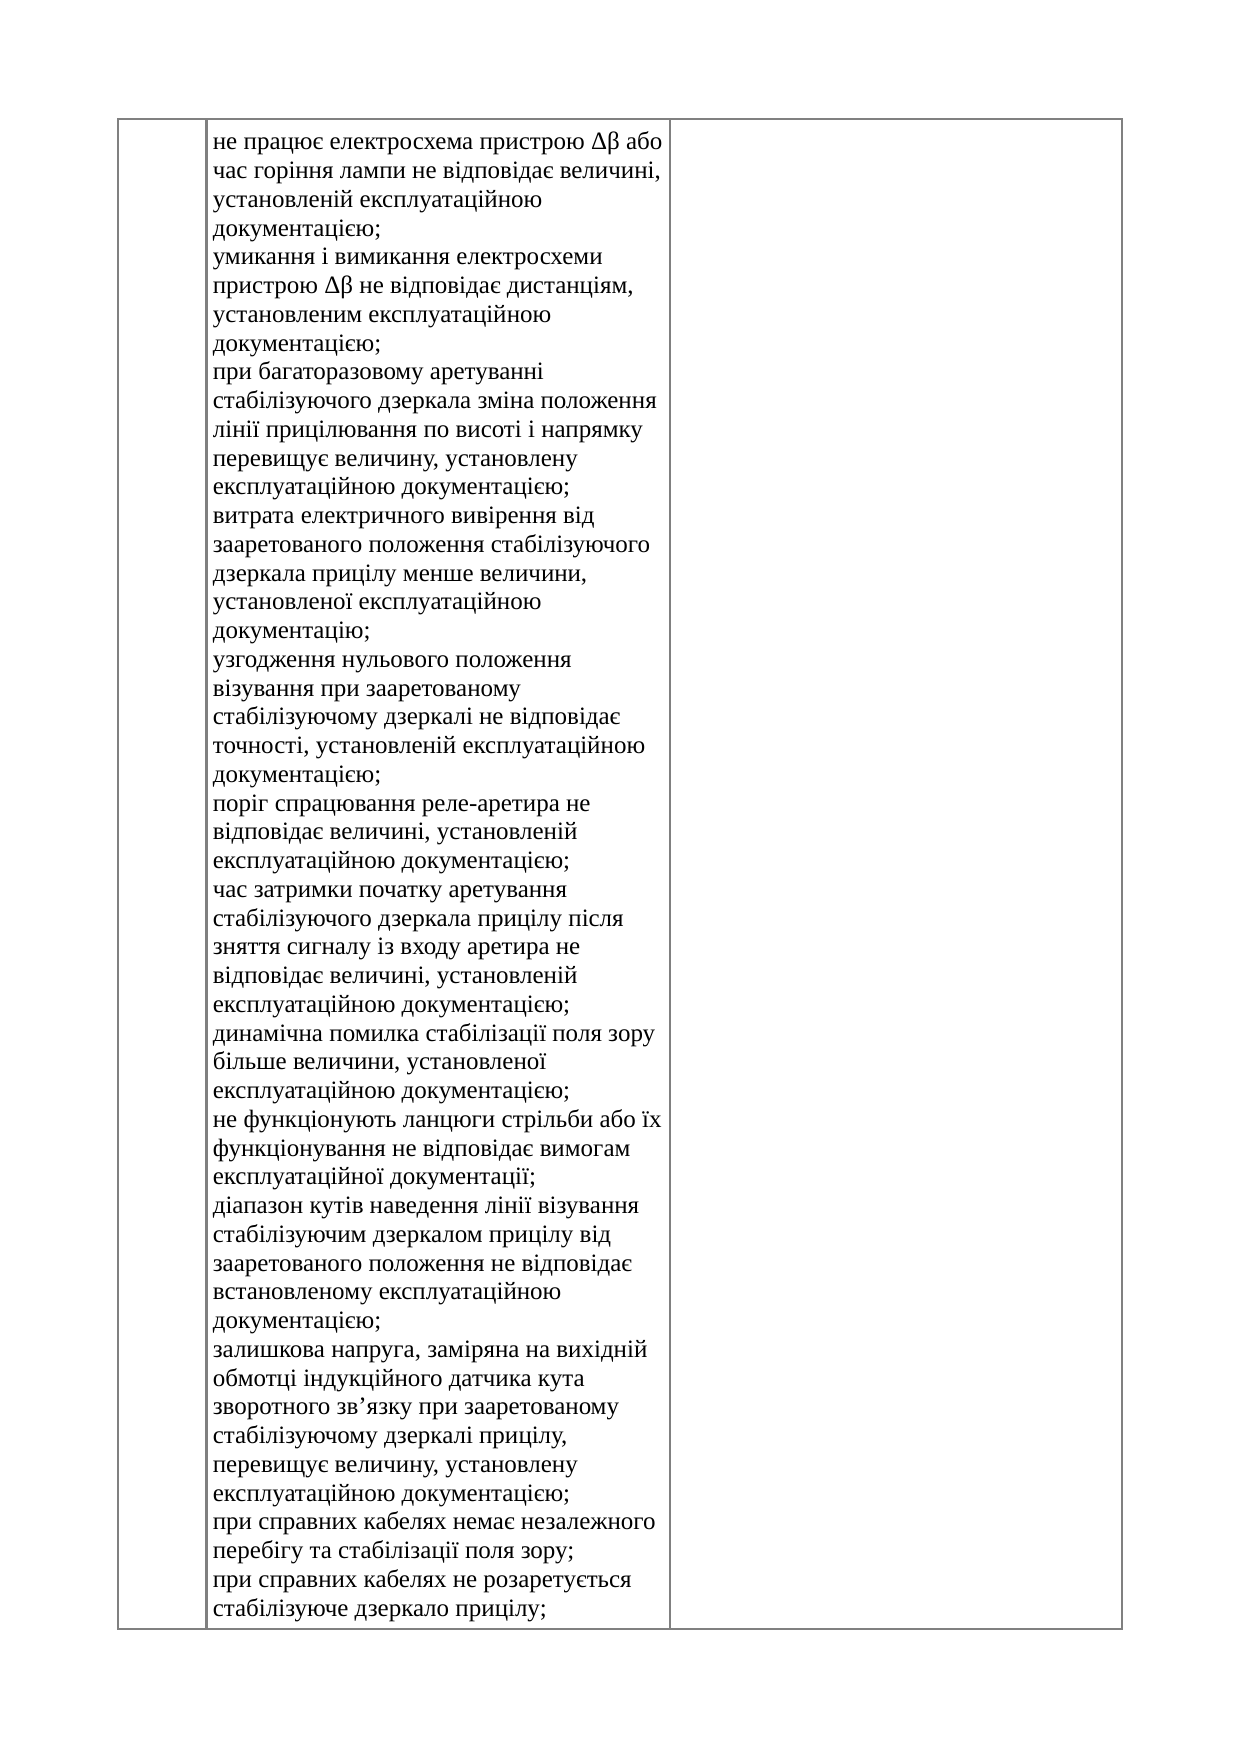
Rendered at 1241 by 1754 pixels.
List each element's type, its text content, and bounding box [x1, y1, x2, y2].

table_cell [671, 120, 1121, 1628]
table_cell не працює електросхема пристрою Δβ або час горіння лампи не відповідає величині, установленій експлуатаційною документацією; умикання і вимикання електросхеми пристрою Δβ не відповідає дистанціям, установленим експлуатаційною документацією; при багаторазовому аретуванні стабілізуючого дзеркала зміна положення лінії прицілювання по висоті і напрямку перевищує величину, установлену експлуатаційною документацією; витрата електричного вивірення від зааретованого положення стабілізуючого дзеркала прицілу менше величини, установленої експлуатаційною документацію; узгодження нульового положення візування при зааретованому стабілізуючому дзеркалі не відповідає точності, установленій експлуатаційною документацією; поріг спрацювання реле-аретира не відповідає величині, установленій експлуатаційною документацією; час затримки початку аретування стабілізуючого дзеркала прицілу після зняття сигналу із входу аретира не відповідає величині, установленій експлуатаційною документацією; динамічна помилка стабілізації поля зору більше величини, установленої експлуатаційною документацією; не функціонують ланцюги стрільби або їх функціонування не відповідає вимогам експлуатаційної документації; діапазон кутів наведення лінії візування стабілізуючим дзеркалом прицілу від зааретованого положення не відповідає встановленому експлуатаційною документацією; залишкова напруга, заміряна на вихідній обмотці індукційного датчика кута зворотного зв’язку при зааретованому стабілізуючому дзеркалі прицілу, перевищує величину, установлену експлуатаційною документацією; при справних кабелях немає незалежного перебігу та стабілізації поля зору; при справних кабелях не розаретується стабілізуюче дзеркало прицілу; [208, 120, 669, 1628]
table_cell [119, 120, 205, 1628]
